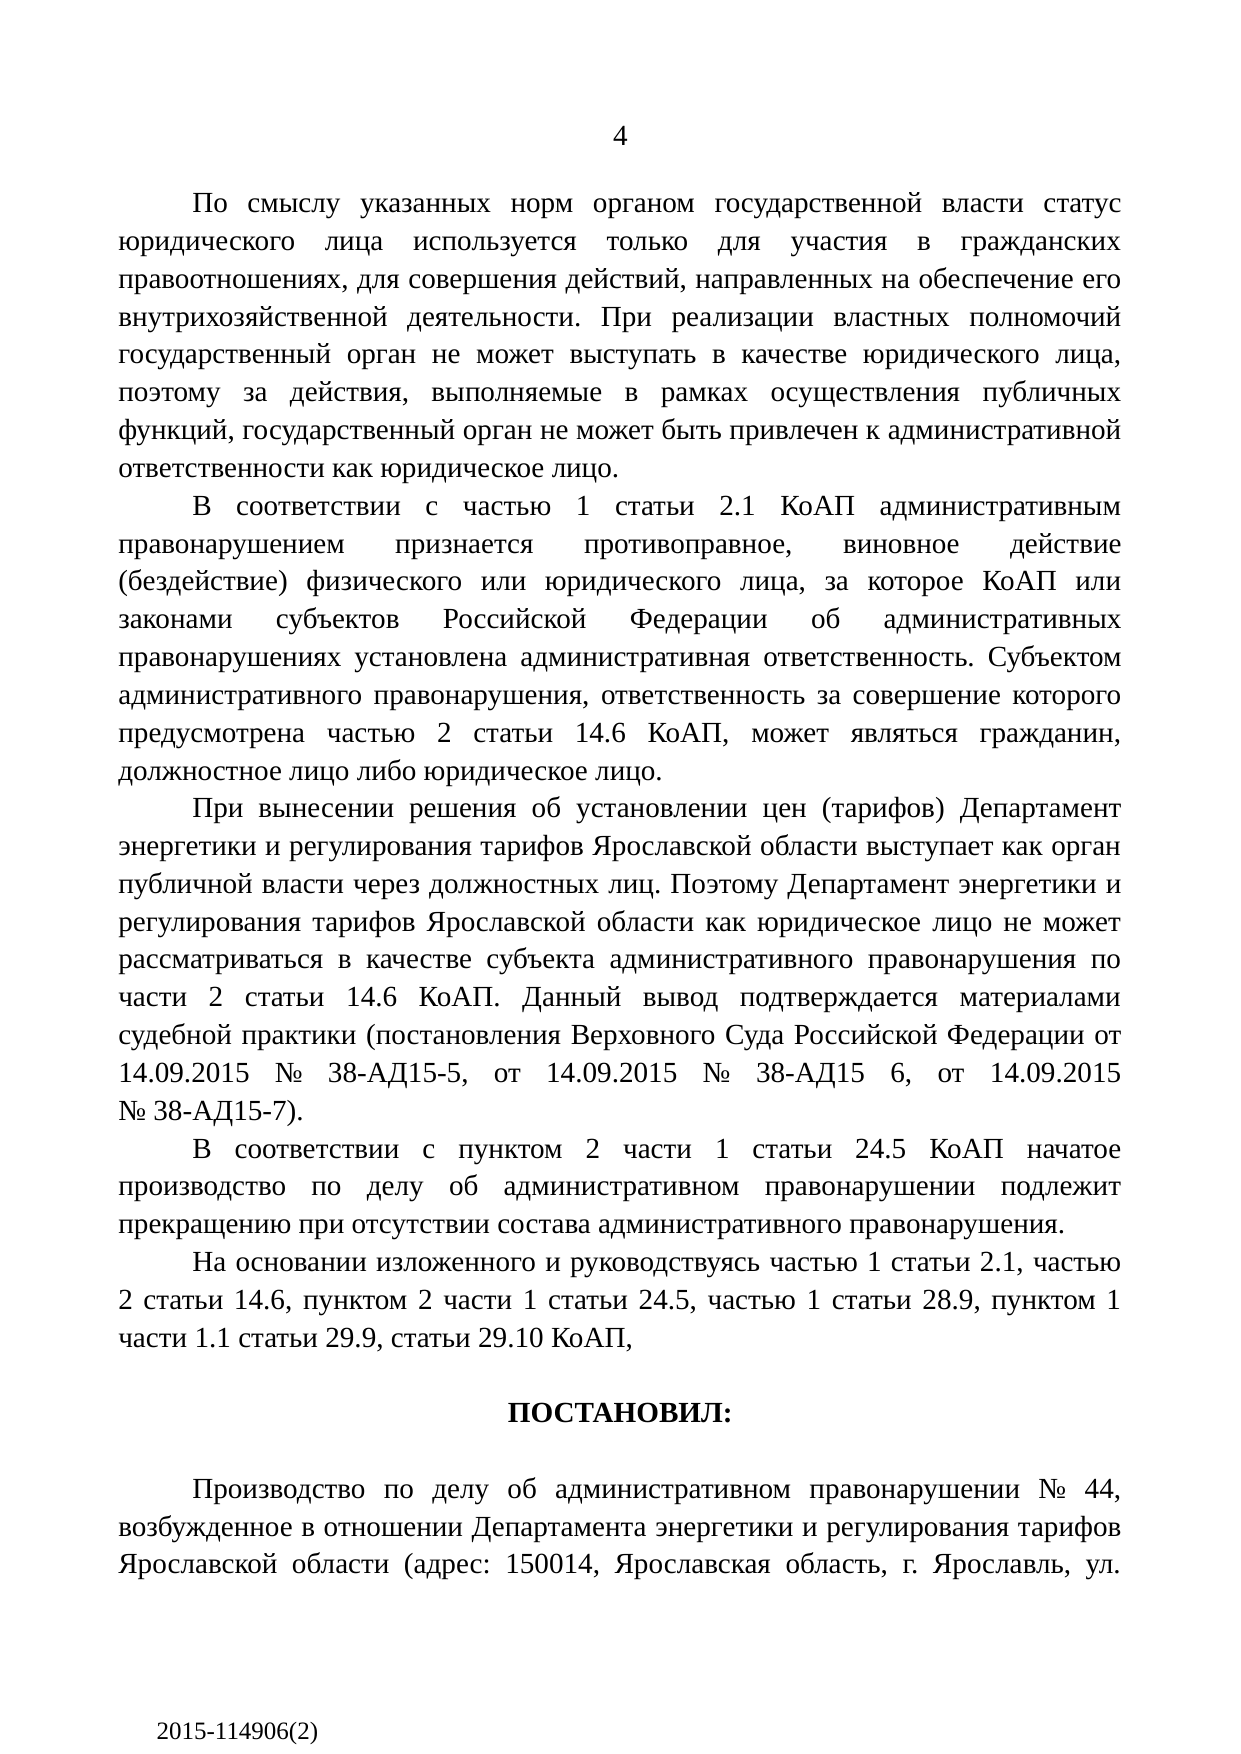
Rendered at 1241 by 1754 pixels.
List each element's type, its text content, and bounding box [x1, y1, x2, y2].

text При вынесении решения об установлении цен (тарифов) Департамент энергетики и регулирования тарифов Ярославской области выступает как орган публичной власти через должностных лиц. Поэтому Департамент энергетики и регулирования тарифов Ярославской области как юридическое лицо не может рассматриваться в качестве субъекта административного правонарушения по части 2 статьи 14.6 КоАП. Данный вывод подтверждается материалами судебной практики (постановления Верховного Суда Российской Федерации от 14.09.2015 № 38-АД15-5, от 14.09.2015 № 38-АД15 6, от 14.09.2015 № 38-АД15-7). [118, 786, 1122, 1126]
text На основании изложенного и руководствуясь частью 1 статьи 2.1, частью 2 статьи 14.6, пунктом 2 части 1 статьи 24.5, частью 1 статьи 28.9, пунктом 1 части 1.1 статьи 29.9, статьи 29.10 КоАП, [118, 1240, 1122, 1353]
text ПОСТАНОВИЛ: [118, 1391, 1122, 1429]
text В соответствии с частью 1 статьи 2.1 КоАП административным правонарушением признается противоправное, виновное действие (бездействие) физического или юридического лица, за которое КоАП или законами субъектов Российской Федерации об административных правонарушениях установлена административная ответственность. Субъектом административного правонарушения, ответственность за совершение которого предусмотрена частью 2 статьи 14.6 КоАП, может являться гражданин, должностное лицо либо юридическое лицо. [118, 484, 1122, 786]
text По смыслу указанных норм органом государственной власти статус юридического лица используется только для участия в гражданских правоотношениях, для совершения действий, направленных на обеспечение его внутрихозяйственной деятельности. При реализации властных полномочий государственный орган не может выступать в качестве юридического лица, поэтому за действия, выполняемые в рамках осуществления публичных функций, государственный орган не может быть привлечен к административной ответственности как юридическое лицо. [118, 181, 1122, 484]
text Производство по делу об административном правонарушении № 44, возбужденное в отношении Департамента энергетики и регулирования тарифов Ярославской области (адрес: 150014, Ярославская область, г. Ярославль, ул. [118, 1467, 1122, 1580]
text В соответствии с пунктом 2 части 1 статьи 24.5 КоАП начатое производство по делу об административном правонарушении подлежит прекращению при отсутствии состава административного правонарушения. [118, 1126, 1122, 1240]
